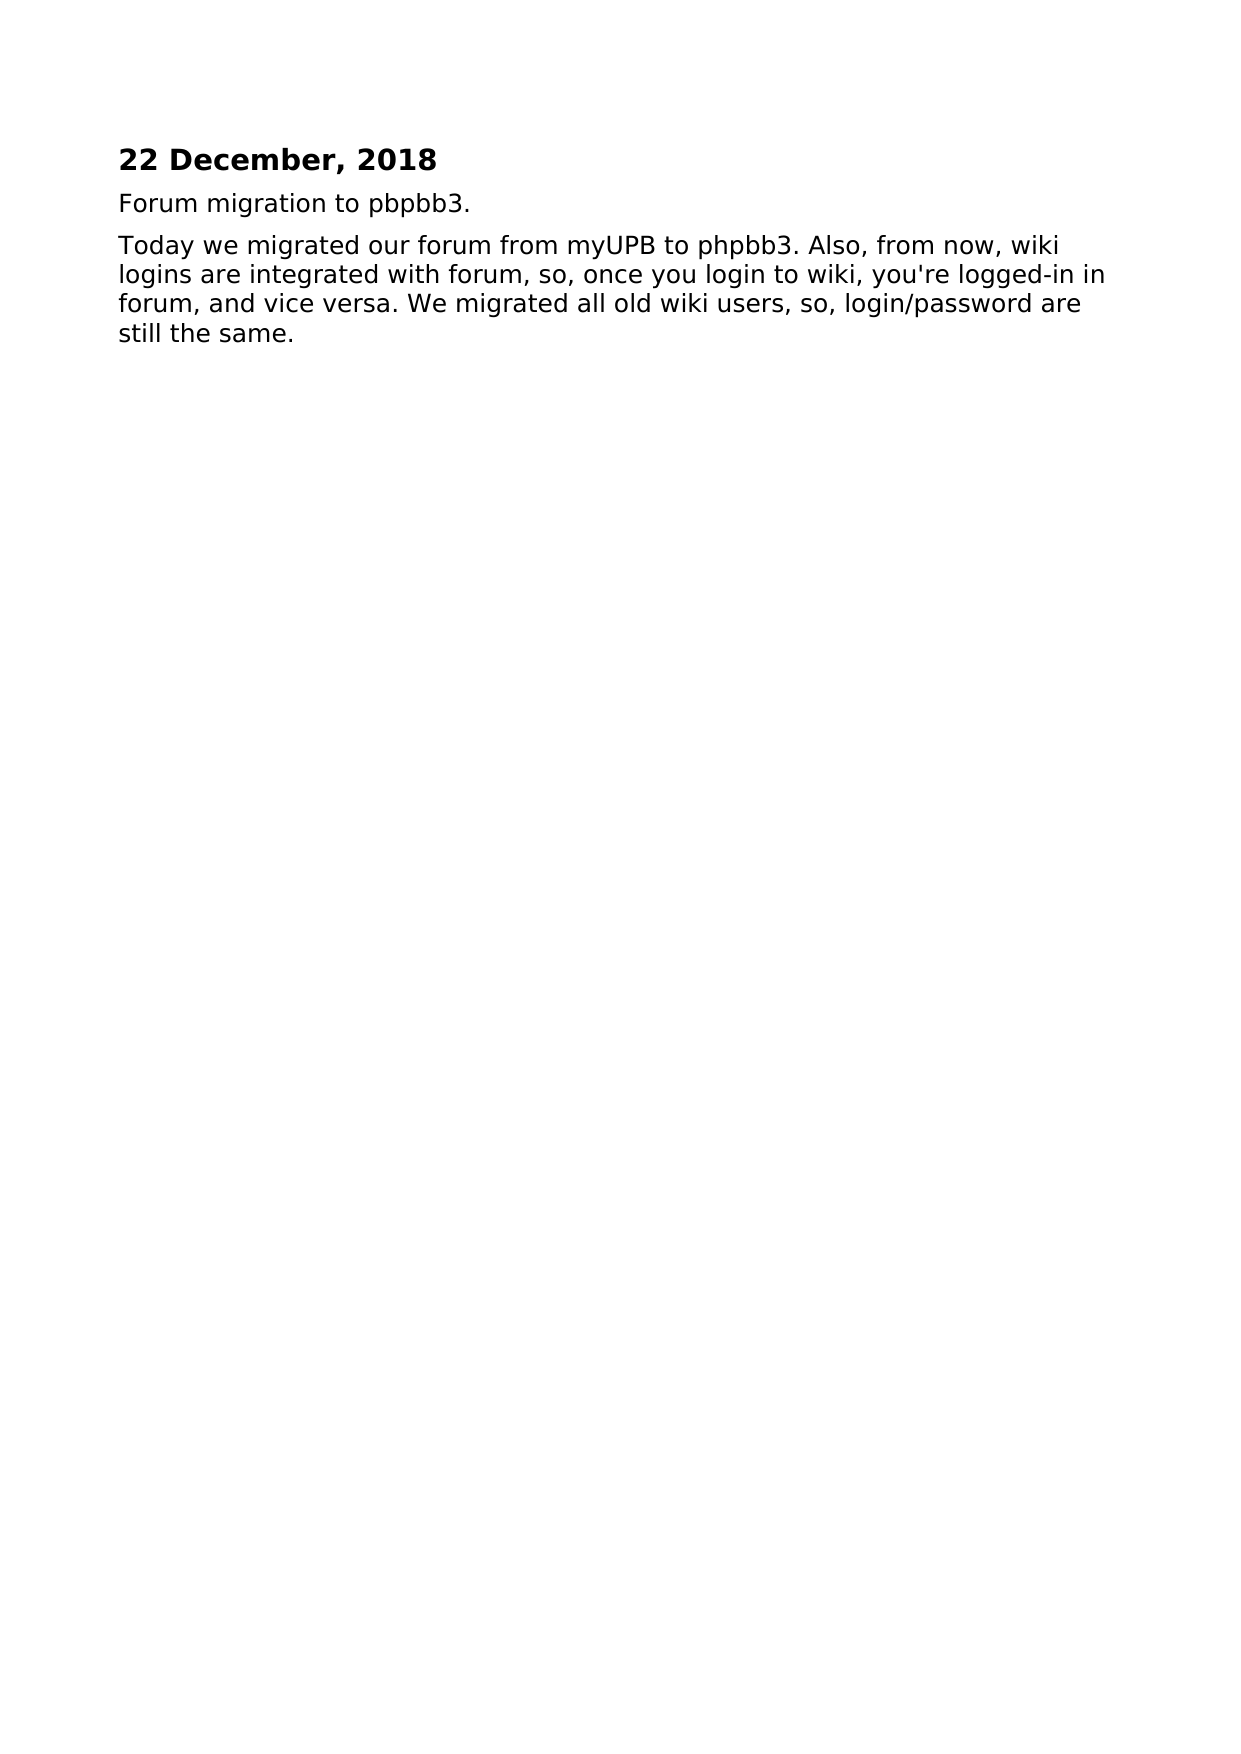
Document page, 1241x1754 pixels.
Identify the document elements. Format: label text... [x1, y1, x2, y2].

text Today we migrated our forum from myUPB to phpbb3. Also, from now, wiki logins are integrated with forum, so, once you login to wiki, you're logged-in in forum, and vice versa. We migrated all old wiki users, so, login/password are still the same. [118, 231, 1122, 348]
subtitle 22 December, 2018 [118, 143, 1122, 177]
text Forum migration to pbpbb3. [118, 189, 1122, 219]
